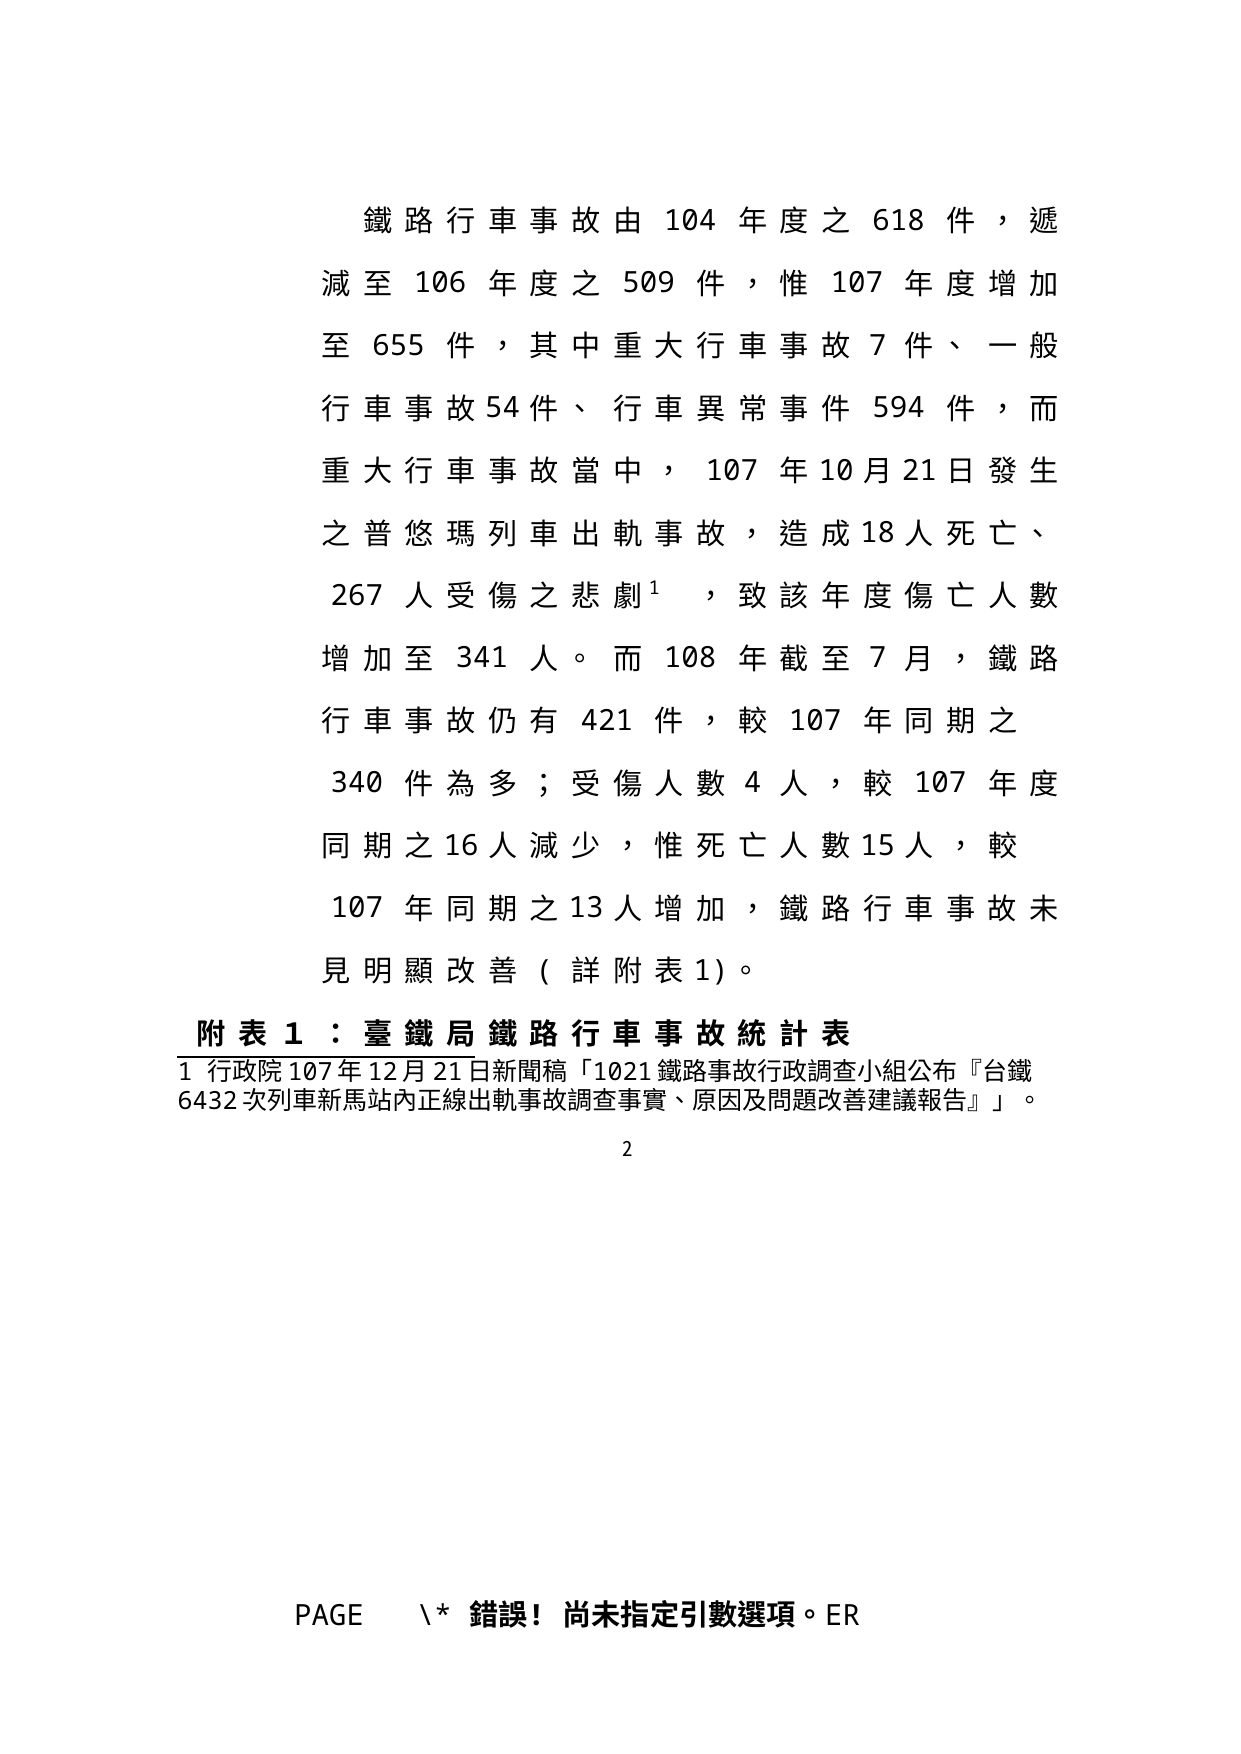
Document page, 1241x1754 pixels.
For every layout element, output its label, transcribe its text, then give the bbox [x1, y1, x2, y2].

text 鐵路行車事故由104年度之618件，遞減至106年度之509件，惟107年度增加至655件，其中重大行車事故7件、一般行車事故54件、行車異常事件594件，而重大行車事故當中，107年10月21日發生之普悠瑪列車出軌事故，造成18人死亡、267人受傷之悲劇，致該年度傷亡人數增加至341人。而108年截至7月，鐵路行車事故仍有421件，較107年同期之340件為多；受傷人數4人，較107年度同期之16人減少，惟死亡人數15人，較107年同期之13人增加，鐵路行車事故未見明顯改善(詳附表1)。 [278, 177, 1065, 990]
text 行政院107年12月21日新聞稿「1021鐵路事故行政調查小組公布『台鐵6432次列車新馬站內正線出軌事故調查事實、原因及問題改善建議報告』」。 [177, 1057, 1078, 1115]
text 附表１：臺鐵局鐵路行車事故統計表 [190, 990, 1065, 1052]
